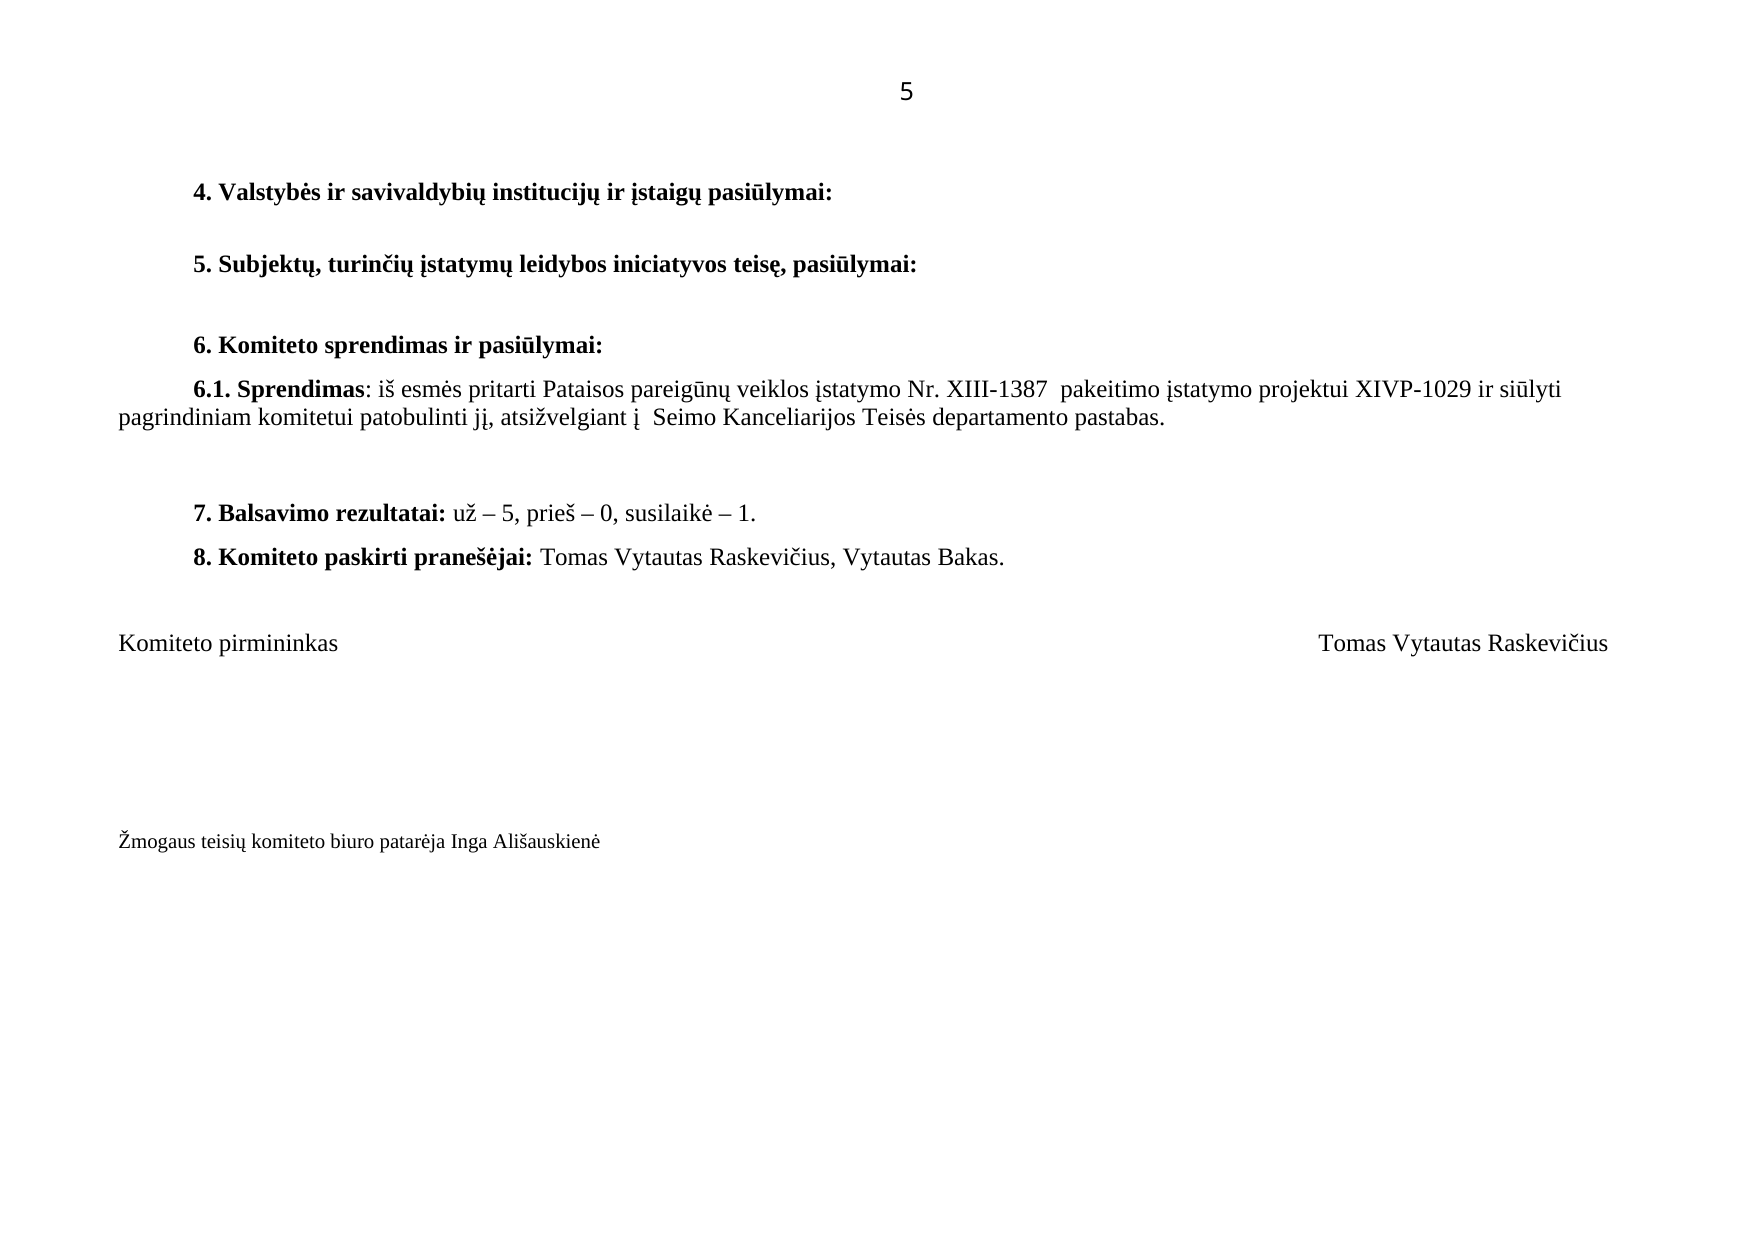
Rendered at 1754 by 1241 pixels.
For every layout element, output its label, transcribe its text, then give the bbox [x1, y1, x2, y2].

text 4. Valstybės ir savivaldybių institucijų ir įstaigų pasiūlymai: [118, 177, 1695, 206]
text 6.1. Sprendimas: iš esmės pritarti Pataisos pareigūnų veiklos įstatymo Nr. XIII-1387 pakeitimo įstatymo projektui XIVP-1029 ir siūlyti pagrindiniam komitetui patobulinti jį, atsižvelgiant į Seimo Kanceliarijos Teisės departamento pastabas. [118, 374, 1695, 431]
text Komiteto pirmininkas (Parašas) Tomas Vytautas Raskevičius [118, 628, 1695, 657]
text Žmogaus teisių komiteto biuro patarėja Inga Ališauskienė [118, 829, 1695, 853]
text 6. Komiteto sprendimas ir pasiūlymai: [118, 331, 1695, 359]
text 7. Balsavimo rezultatai: už – 5, prieš – 0, susilaikė – 1. [118, 498, 1695, 527]
text 5. Subjektų, turinčių įstatymų leidybos iniciatyvos teisę, pasiūlymai: [118, 249, 1695, 278]
text 8. Komiteto paskirti pranešėjai: Tomas Vytautas Raskevičius, Vytautas Bakas. [118, 542, 1695, 570]
